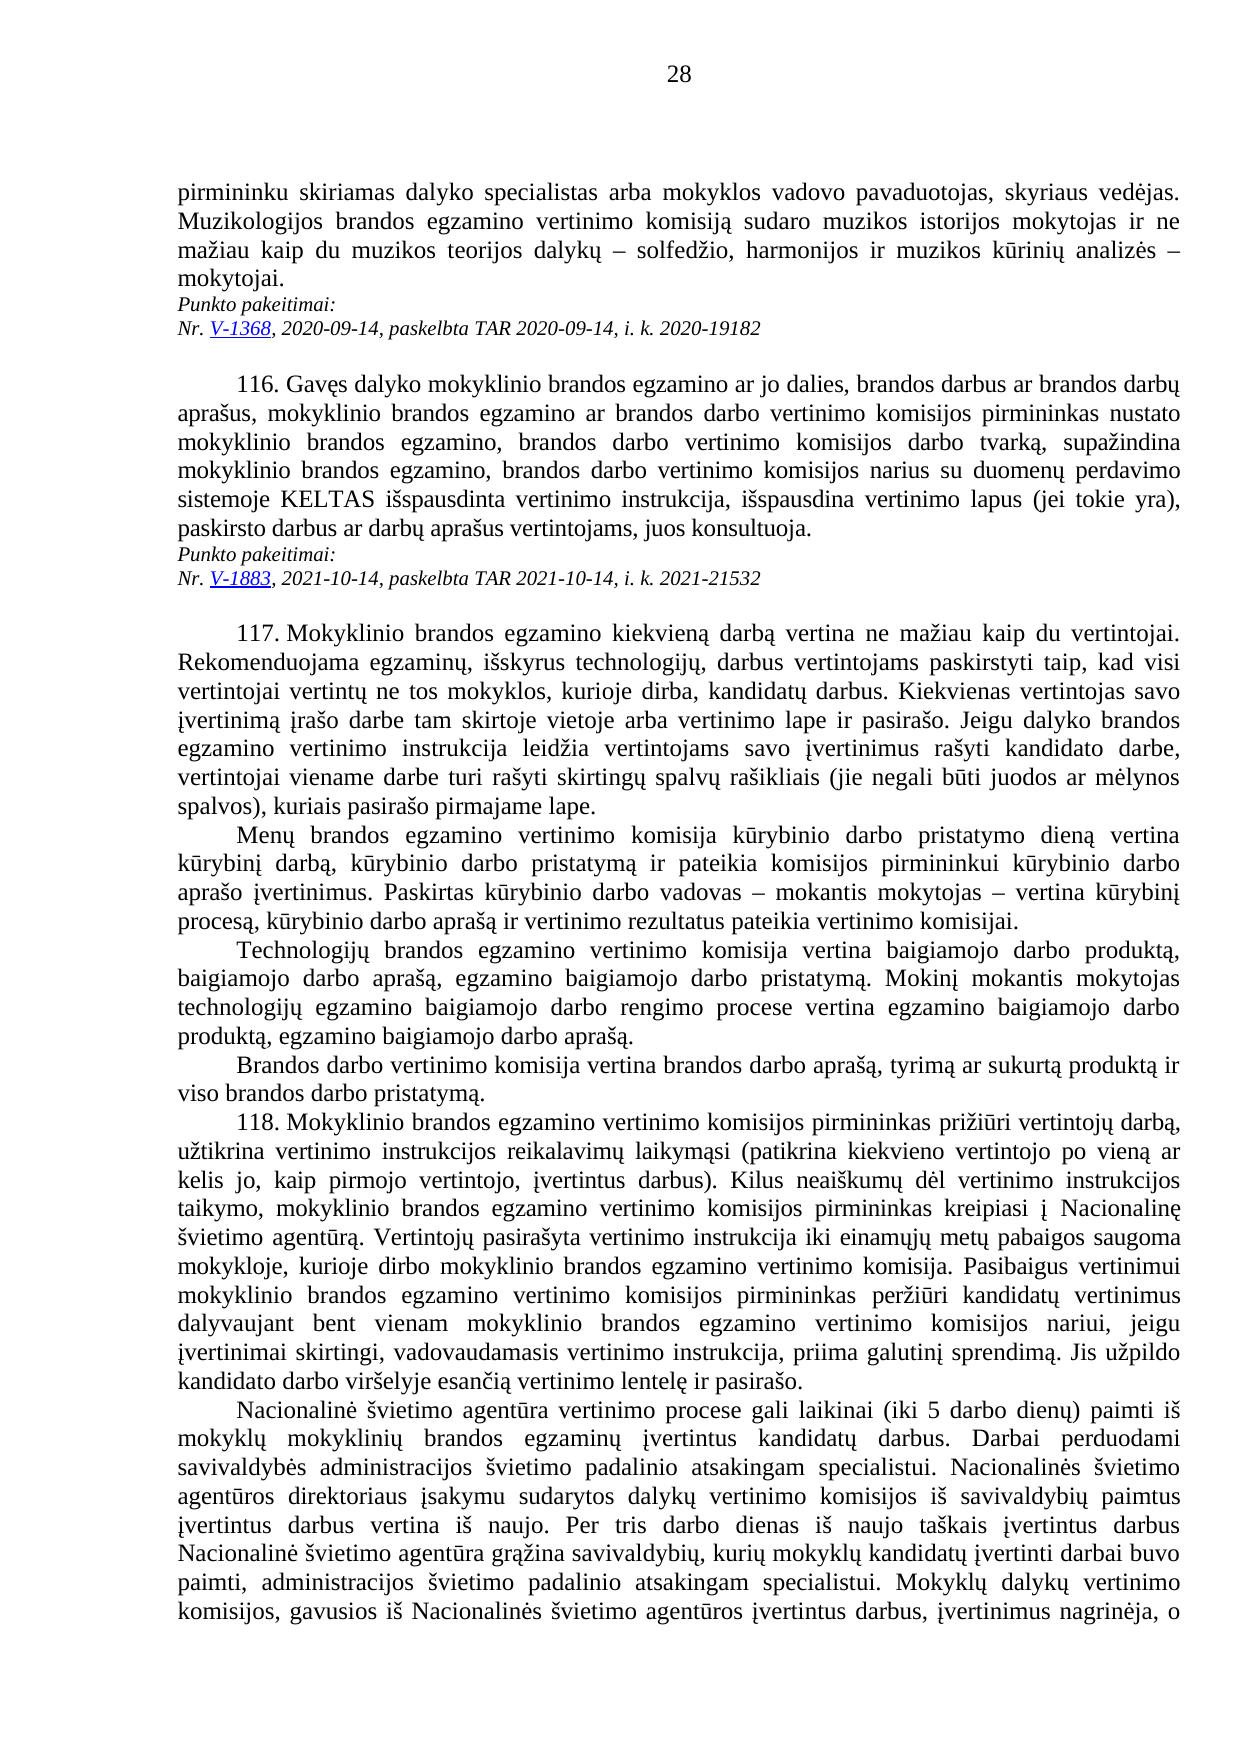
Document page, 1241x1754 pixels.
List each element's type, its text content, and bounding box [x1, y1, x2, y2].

text 116. Gavęs dalyko mokyklinio brandos egzamino ar jo dalies, brandos darbus ar brandos darbų aprašus, mokyklinio brandos egzamino ar brandos darbo vertinimo komisijos pirmininkas nustato mokyklinio brandos egzamino, brandos darbo vertinimo komisijos darbo tvarką, supažindina mokyklinio brandos egzamino, brandos darbo vertinimo komisijos narius su duomenų perdavimo sistemoje KELTAS išspausdinta vertinimo instrukcija, išspausdina vertinimo lapus (jei tokie yra), paskirsto darbus ar darbų aprašus vertintojams, juos konsultuoja. [177, 369, 1181, 542]
text 117. Mokyklinio brandos egzamino kiekvieną darbą vertina ne mažiau kaip du vertintojai. Rekomenduojama egzaminų, išskyrus technologijų, darbus vertintojams paskirstyti taip, kad visi vertintojai vertintų ne tos mokyklos, kurioje dirba, kandidatų darbus. Kiekvienas vertintojas savo įvertinimą įrašo darbe tam skirtoje vietoje arba vertinimo lape ir pasirašo. Jeigu dalyko brandos egzamino vertinimo instrukcija leidžia vertintojams savo įvertinimus rašyti kandidato darbe, vertintojai viename darbe turi rašyti skirtingų spalvų rašikliais (jie negali būti juodos ar mėlynos spalvos), kuriais pasirašo pirmajame lape. [177, 618, 1181, 820]
text Nacionalinė švietimo agentūra vertinimo procese gali laikinai (iki 5 darbo dienų) paimti iš mokyklų mokyklinių brandos egzaminų įvertintus kandidatų darbus. Darbai perduodami savivaldybės administracijos švietimo padalinio atsakingam specialistui. Nacionalinės švietimo agentūros direktoriaus įsakymu sudarytos dalykų vertinimo komisijos iš savivaldybių paimtus įvertintus darbus vertina iš naujo. Per tris darbo dienas iš naujo taškais įvertintus darbus Nacionalinė švietimo agentūra grąžina savivaldybių, kurių mokyklų kandidatų įvertinti darbai buvo paimti, administracijos švietimo padalinio atsakingam specialistui. Mokyklų dalykų vertinimo komisijos, gavusios iš Nacionalinės švietimo agentūros įvertintus darbus, įvertinimus nagrinėja, o [177, 1395, 1181, 1625]
text pirmininku skiriamas dalyko specialistas arba mokyklos vadovo pavaduotojas, skyriaus vedėjas. Muzikologijos brandos egzamino vertinimo komisiją sudaro muzikos istorijos mokytojas ir ne mažiau kaip du muzikos teorijos dalykų – solfedžio, harmonijos ir muzikos kūrinių analizės – mokytojai. [177, 177, 1181, 292]
text Technologijų brandos egzamino vertinimo komisija vertina baigiamojo darbo produktą, baigiamojo darbo aprašą, egzamino baigiamojo darbo pristatymą. Mokinį mokantis mokytojas technologijų egzamino baigiamojo darbo rengimo procese vertina egzamino baigiamojo darbo produktą, egzamino baigiamojo darbo aprašą. [177, 935, 1181, 1050]
text 118. Mokyklinio brandos egzamino vertinimo komisijos pirmininkas prižiūri vertintojų darbą, užtikrina vertinimo instrukcijos reikalavimų laikymąsi (patikrina kiekvieno vertintojo po vieną ar kelis jo, kaip pirmojo vertintojo, įvertintus darbus). Kilus neaiškumų dėl vertinimo instrukcijos taikymo, mokyklinio brandos egzamino vertinimo komisijos pirmininkas kreipiasi į Nacionalinę švietimo agentūrą. Vertintojų pasirašyta vertinimo instrukcija iki einamųjų metų pabaigos saugoma mokykloje, kurioje dirbo mokyklinio brandos egzamino vertinimo komisija. Pasibaigus vertinimui mokyklinio brandos egzamino vertinimo komisijos pirmininkas peržiūri kandidatų vertinimus dalyvaujant bent vienam mokyklinio brandos egzamino vertinimo komisijos nariui, jeigu įvertinimai skirtingi, vadovaudamasis vertinimo instrukcija, priima galutinį sprendimą. Jis užpildo kandidato darbo viršelyje esančią vertinimo lentelę ir pasirašo. [177, 1107, 1181, 1395]
text Nr. V-1883, 2021-10-14, paskelbta TAR 2021-10-14, i. k. 2021-21532 [177, 566, 1181, 590]
text Nr. V-1368, 2020-09-14, paskelbta TAR 2020-09-14, i. k. 2020-19182 [177, 316, 1181, 340]
text Brandos darbo vertinimo komisija vertina brandos darbo aprašą, tyrimą ar sukurtą produktą ir viso brandos darbo pristatymą. [177, 1050, 1181, 1107]
text Punkto pakeitimai: [177, 542, 1181, 566]
text Punkto pakeitimai: [177, 292, 1181, 316]
text Menų brandos egzamino vertinimo komisija kūrybinio darbo pristatymo dieną vertina kūrybinį darbą, kūrybinio darbo pristatymą ir pateikia komisijos pirmininkui kūrybinio darbo aprašo įvertinimus. Paskirtas kūrybinio darbo vadovas – mokantis mokytojas – vertina kūrybinį procesą, kūrybinio darbo aprašą ir vertinimo rezultatus pateikia vertinimo komisijai. [177, 820, 1181, 935]
